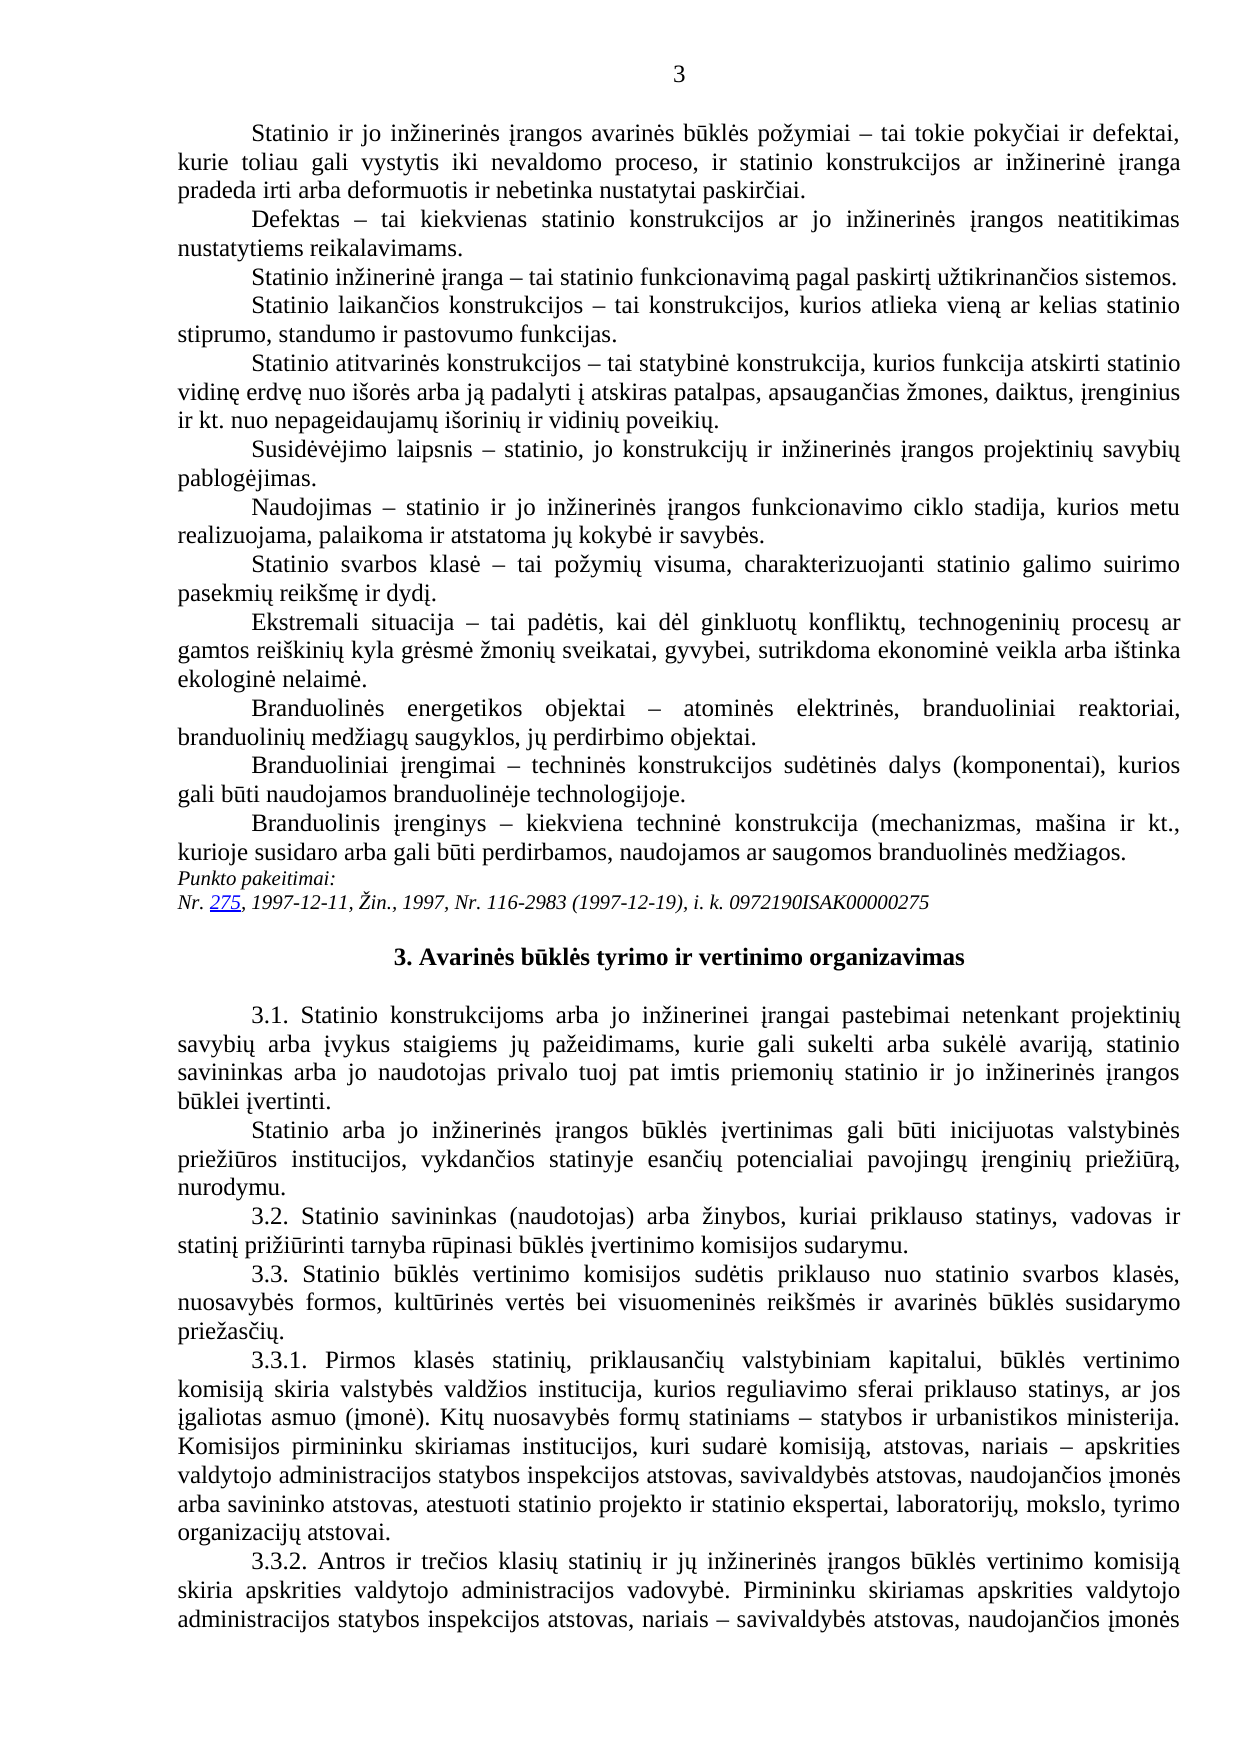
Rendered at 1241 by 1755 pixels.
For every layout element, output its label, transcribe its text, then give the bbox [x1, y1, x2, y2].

text Punkto pakeitimai: [177, 866, 1181, 890]
text Branduolinės energetikos objektai – atominės elektrinės, branduoliniai reaktoriai, branduolinių medžiagų saugyklos, jų perdirbimo objektai. [177, 693, 1181, 751]
text Branduoliniai įrengimai – techninės konstrukcijos sudėtinės dalys (komponentai), kurios gali būti naudojamos branduolinėje technologijoje. [177, 751, 1181, 808]
text Naudojimas – statinio ir jo inžinerinės įrangos funkcionavimo ciklo stadija, kurios metu realizuojama, palaikoma ir atstatoma jų kokybė ir savybės. [177, 492, 1181, 549]
text Statinio ir jo inžinerinės įrangos avarinės būklės požymiai – tai tokie pokyčiai ir defektai, kurie toliau gali vystytis iki nevaldomo proceso, ir statinio konstrukcijos ar inžinerinė įranga pradeda irti arba deformuotis ir nebetinka nustatytai paskirčiai. [177, 118, 1181, 204]
text Nr. 275, 1997-12-11, Žin., 1997, Nr. 116-2983 (1997-12-19), i. k. 0972190ISAK00000275 [177, 890, 1181, 914]
text 3.1. Statinio konstrukcijoms arba jo inžinerinei įrangai pastebimai netenkant projektinių savybių arba įvykus staigiems jų pažeidimams, kurie gali sukelti arba sukėlė avariją, statinio savininkas arba jo naudotojas privalo tuoj pat imtis priemonių statinio ir jo inžinerinės įrangos būklei įvertinti. [177, 1000, 1181, 1115]
text 3.2. Statinio savininkas (naudotojas) arba žinybos, kuriai priklauso statinys, vadovas ir statinį prižiūrinti tarnyba rūpinasi būklės įvertinimo komisijos sudarymu. [177, 1201, 1181, 1259]
text Branduolinis įrenginys – kiekviena techninė konstrukcija (mechanizmas, mašina ir kt., kurioje susidaro arba gali būti perdirbamos, naudojamos ar saugomos branduolinės medžiagos. [177, 808, 1181, 866]
text 3.3.2. Antros ir trečios klasių statinių ir jų inžinerinės įrangos būklės vertinimo komisiją skiria apskrities valdytojo administracijos vadovybė. Pirmininku skiriamas apskrities valdytojo administracijos statybos inspekcijos atstovas, nariais – savivaldybės atstovas, naudojančios įmonės [177, 1546, 1181, 1632]
text Susidėvėjimo laipsnis – statinio, jo konstrukcijų ir inžinerinės įrangos projektinių savybių pablogėjimas. [177, 434, 1181, 492]
text Statinio arba jo inžinerinės įrangos būklės įvertinimas gali būti inicijuotas valstybinės priežiūros institucijos, vykdančios statinyje esančių potencialiai pavojingų įrenginių priežiūrą, nurodymu. [177, 1115, 1181, 1201]
text Statinio svarbos klasė – tai požymių visuma, charakterizuojanti statinio galimo suirimo pasekmių reikšmę ir dydį. [177, 549, 1181, 607]
text Defektas – tai kiekvienas statinio konstrukcijos ar jo inžinerinės įrangos neatitikimas nustatytiems reikalavimams. [177, 204, 1181, 262]
text Statinio laikančios konstrukcijos – tai konstrukcijos, kurios atlieka vieną ar kelias statinio stiprumo, standumo ir pastovumo funkcijas. [177, 291, 1181, 348]
text Statinio atitvarinės konstrukcijos – tai statybinė konstrukcija, kurios funkcija atskirti statinio vidinę erdvę nuo išorės arba ją padalyti į atskiras patalpas, apsaugančias žmones, daiktus, įrenginius ir kt. nuo nepageidaujamų išorinių ir vidinių poveikių. [177, 348, 1181, 434]
text Statinio inžinerinė įranga – tai statinio funkcionavimą pagal paskirtį užtikrinančios sistemos. [177, 262, 1181, 291]
text Ekstremali situacija – tai padėtis, kai dėl ginkluotų konfliktų, technogeninių procesų ar gamtos reiškinių kyla grėsmė žmonių sveikatai, gyvybei, sutrikdoma ekonominė veikla arba ištinka ekologinė nelaimė. [177, 607, 1181, 693]
text 3.3. Statinio būklės vertinimo komisijos sudėtis priklauso nuo statinio svarbos klasės, nuosavybės formos, kultūrinės vertės bei visuomeninės reikšmės ir avarinės būklės susidarymo priežasčių. [177, 1259, 1181, 1345]
text 3. Avarinės būklės tyrimo ir vertinimo organizavimas [177, 942, 1181, 971]
text 3.3.1. Pirmos klasės statinių, priklausančių valstybiniam kapitalui, būklės vertinimo komisiją skiria valstybės valdžios institucija, kurios reguliavimo sferai priklauso statinys, ar jos įgaliotas asmuo (įmonė). Kitų nuosavybės formų statiniams – statybos ir urbanistikos ministerija. Komisijos pirmininku skiriamas institucijos, kuri sudarė komisiją, atstovas, nariais – apskrities valdytojo administracijos statybos inspekcijos atstovas, savivaldybės atstovas, naudojančios įmonės arba savininko atstovas, atestuoti statinio projekto ir statinio ekspertai, laboratorijų, mokslo, tyrimo organizacijų atstovai. [177, 1345, 1181, 1546]
